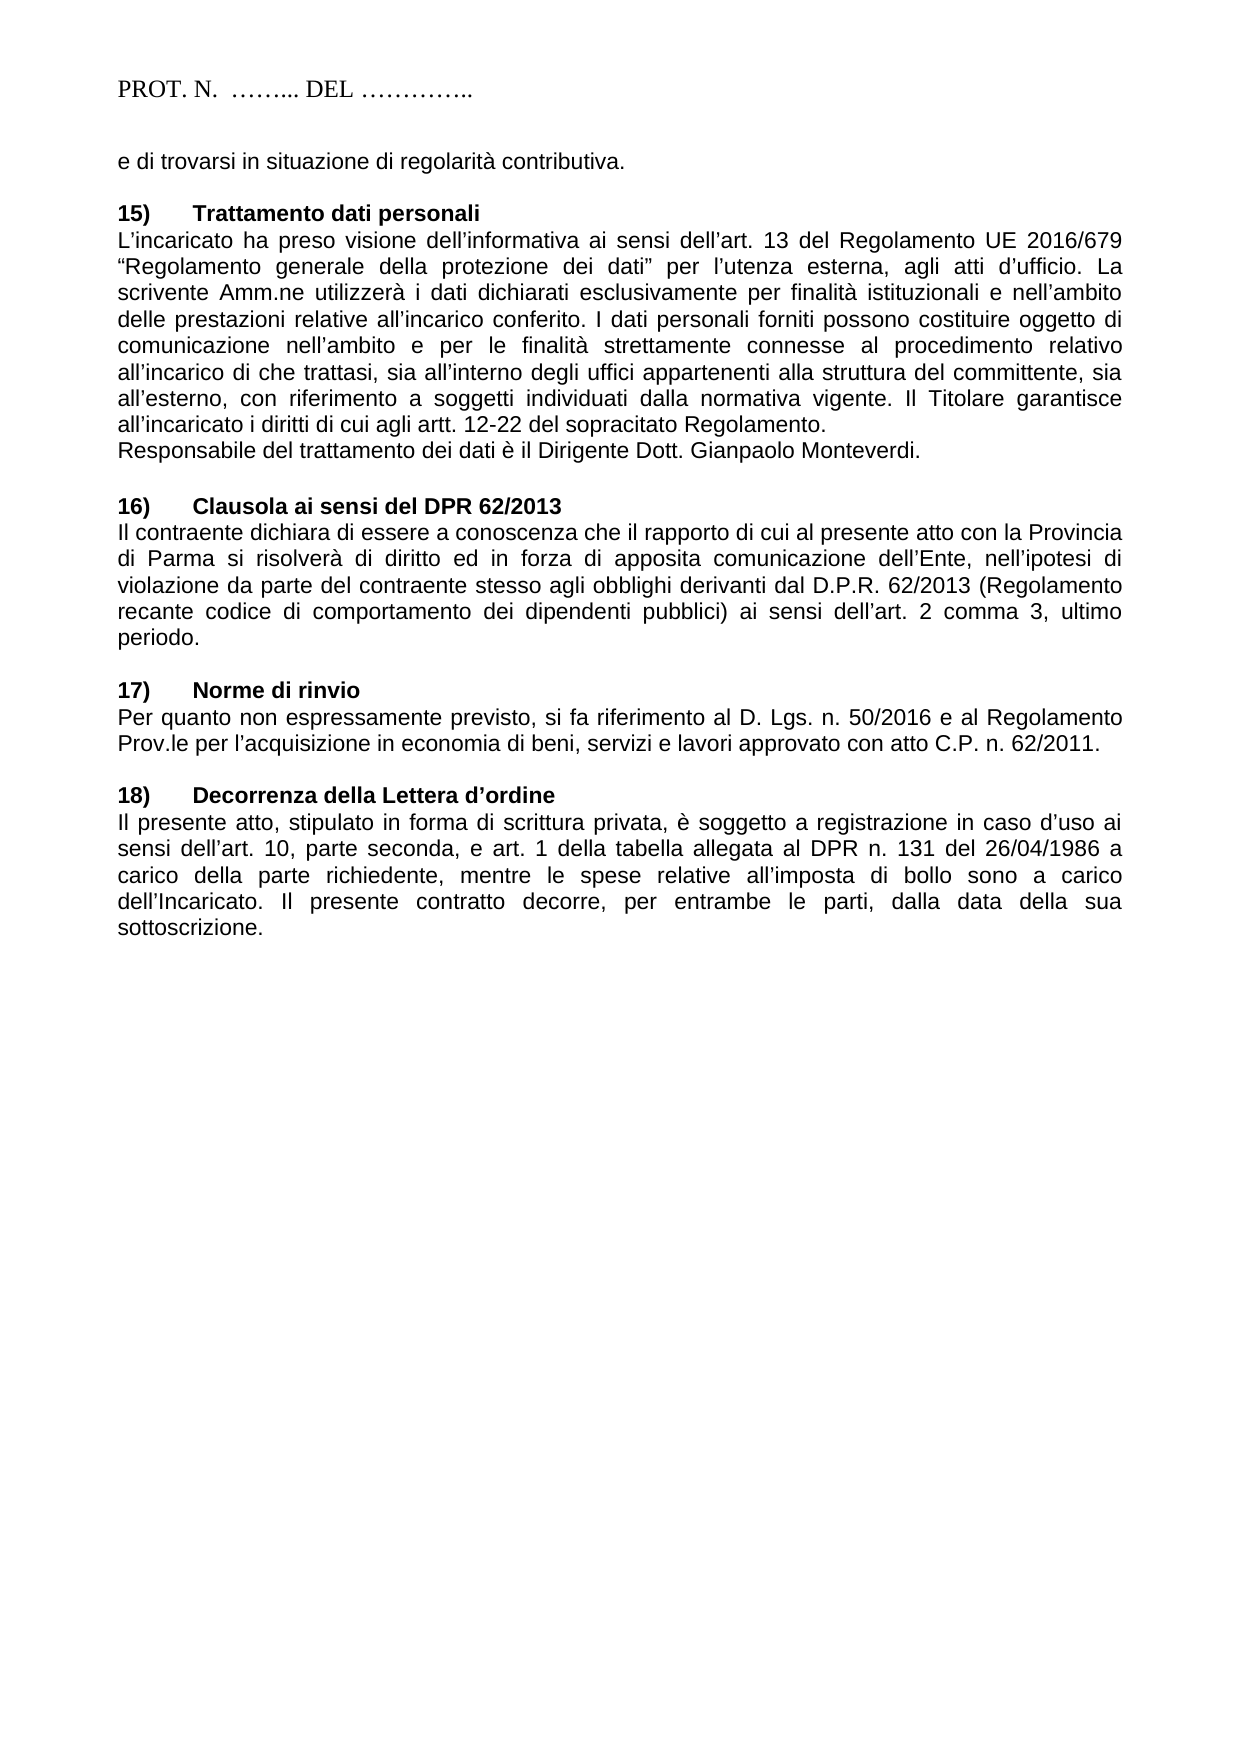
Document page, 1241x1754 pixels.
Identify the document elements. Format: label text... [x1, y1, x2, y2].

text 17) Norme di rinvio [117, 677, 1123, 703]
text Per quanto non espressamente previsto, si fa riferimento al D. Lgs. n. 50/2016 e al Regolamento Prov.le per l’acquisizione in economia di beni, servizi e lavori approvato con atto C.P. n. 62/2011. [117, 703, 1123, 756]
text Il contraente dichiara di essere a conoscenza che il rapporto di cui al presente atto con la Provincia di Parma si risolverà di diritto ed in forza di apposita comunicazione dell’Ente, nell’ipotesi di violazione da parte del contraente stesso agli obblighi derivanti dal D.P.R. 62/2013 (Regolamento recante codice di comportamento dei dipendenti pubblici) ai sensi dell’art. 2 comma 3, ultimo periodo. [117, 519, 1123, 651]
text e di trovarsi in situazione di regolarità contributiva. [117, 148, 1123, 174]
text Il presente atto, stipulato in forma di scrittura privata, è soggetto a registrazione in caso d’uso ai sensi dell’art. 10, parte seconda, e art. 1 della tabella allegata al DPR n. 131 del 26/04/1986 a carico della parte richiedente, mentre le spese relative all’imposta di bollo sono a carico dell’Incaricato. Il presente contratto decorre, per entrambe le parti, dalla data della sua sottoscrizione. [117, 809, 1123, 941]
text 18) Decorrenza della Lettera d’ordine [117, 782, 1123, 809]
text 16) Clausola ai sensi del DPR 62/2013 [117, 493, 1123, 519]
text 15) Trattamento dati personali [117, 200, 1123, 227]
text L’incaricato ha preso visione dell’informativa ai sensi dell’art. 13 del Regolamento UE 2016/679 “Regolamento generale della protezione dei dati” per l’utenza esterna, agli atti d’ufficio. La scrivente Amm.ne utilizzerà i dati dichiarati esclusivamente per finalità istituzionali e nell’ambito delle prestazioni relative all’incarico conferito. I dati personali forniti possono costituire oggetto di comunicazione nell’ambito e per le finalità strettamente connesse al procedimento relativo all’incarico di che trattasi, sia all’interno degli uffici appartenenti alla struttura del committente, sia all’esterno, con riferimento a soggetti individuati dalla normativa vigente. Il Titolare garantisce all’incaricato i diritti di cui agli artt. 12-22 del sopracitato Regolamento. [117, 227, 1123, 437]
text Responsabile del trattamento dei dati è il Dirigente Dott. Gianpaolo Monteverdi. [117, 437, 1123, 464]
